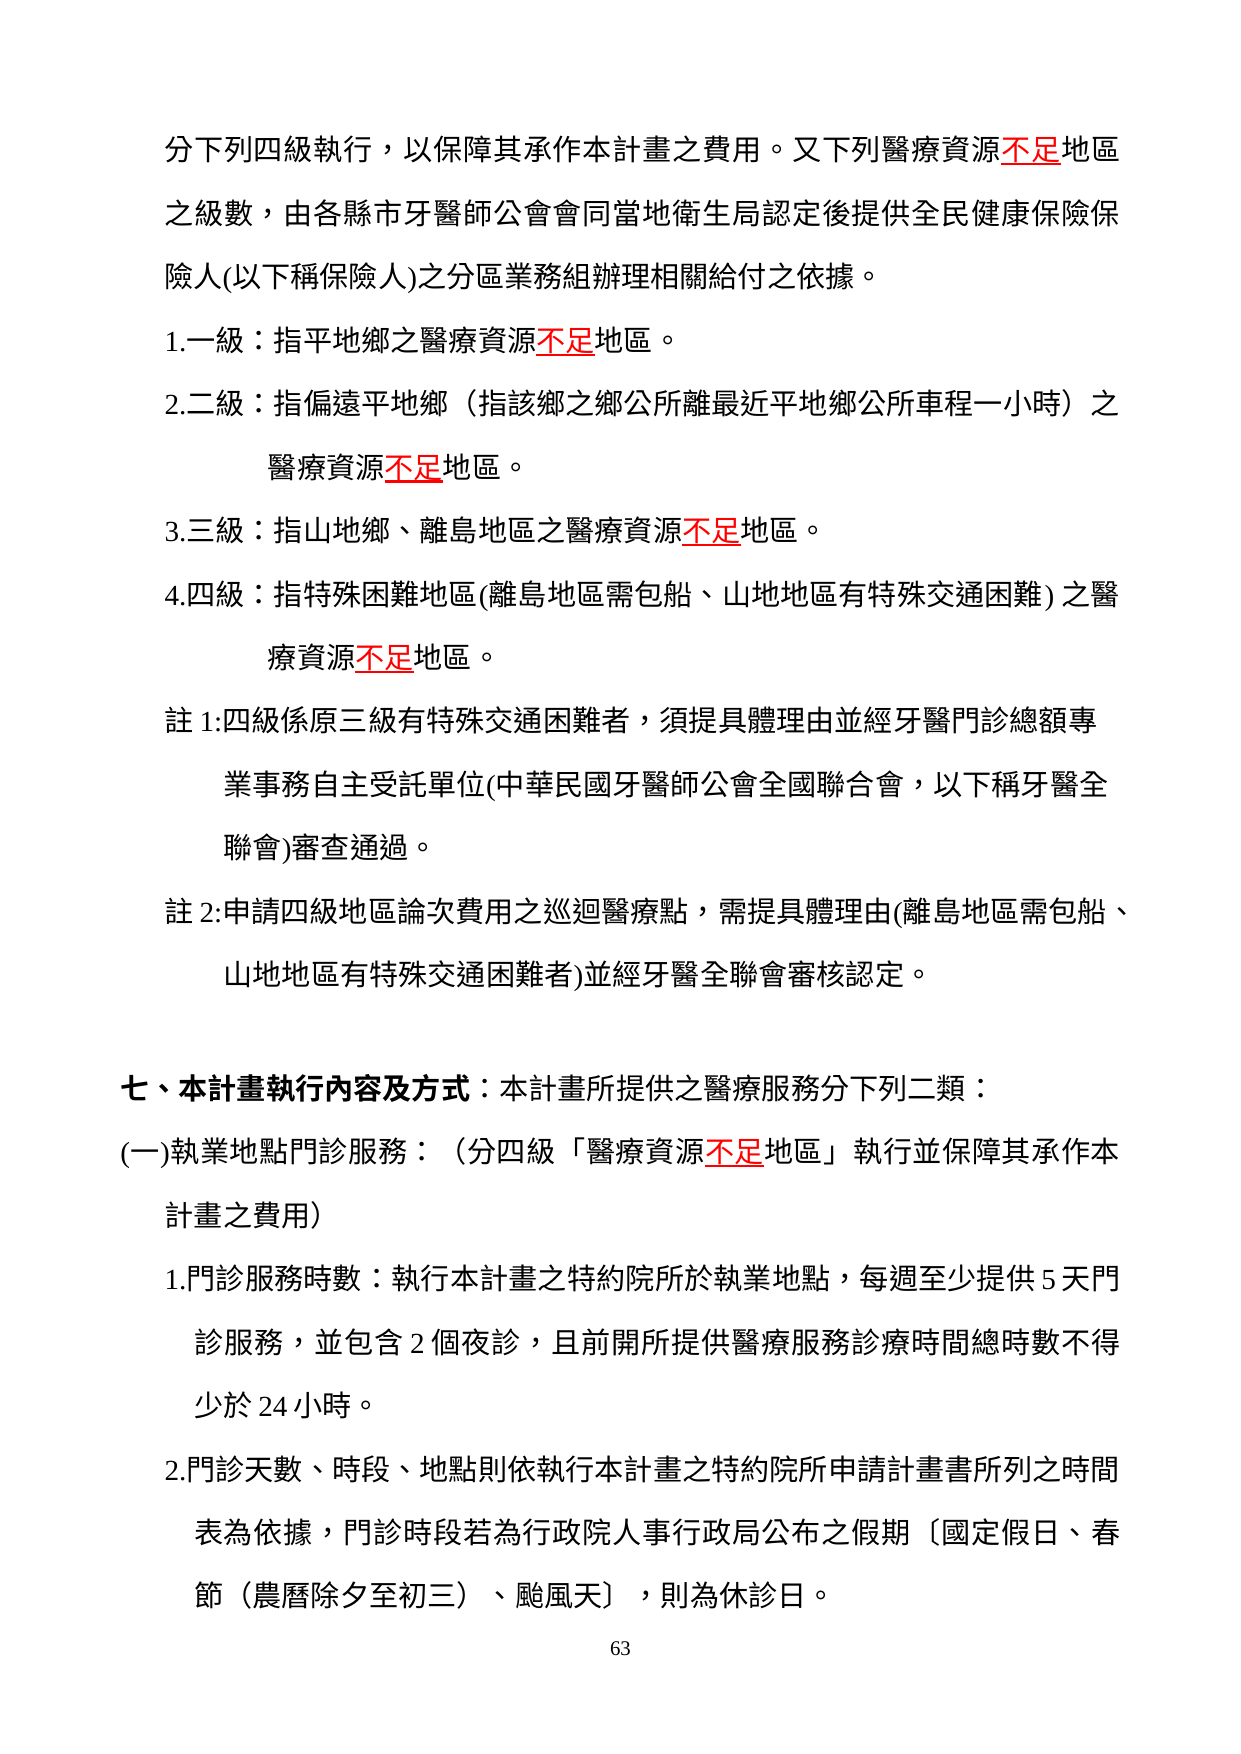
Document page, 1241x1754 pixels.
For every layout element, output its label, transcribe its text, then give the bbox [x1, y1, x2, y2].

text 2.二級：指偏遠平地鄉（指該鄉之鄉公所離最近平地鄉公所車程一小時）之醫療資源不足地區。 [164, 381, 1120, 486]
text 1.一級：指平地鄉之醫療資源不足地區。 [164, 317, 1120, 359]
text 3.三級：指山地鄉、離島地區之醫療資源不足地區。 [164, 508, 1120, 550]
text 註2:申請四級地區論次費用之巡迴醫療點，需提具體理由(離島地區需包船、山地地區有特殊交通困難者)並經牙醫全聯會審核認定。 [164, 888, 1120, 994]
text 2.門診天數、時段、地點則依執行本計畫之特約院所申請計畫書所列之時間表為依據，門診時段若為行政院人事行政局公布之假期〔國定假日、春節（農曆除夕至初三）、颱風天〕，則為休診日。 [164, 1446, 1120, 1615]
text 七、本計畫執行內容及方式：本計畫所提供之醫療服務分下列二類： [120, 1065, 1120, 1108]
text (一)執業地點門診服務：（分四級「醫療資源不足地區」執行並保障其承作本計畫之費用） [120, 1129, 1120, 1234]
text 1.門診服務時數：執行本計畫之特約院所於執業地點，每週至少提供5天門診服務，並包含2個夜診，且前開所提供醫療服務診療時間總時數不得少於24小時。 [164, 1256, 1120, 1425]
text 4.四級：指特殊困難地區(離島地區需包船、山地地區有特殊交通困難) 之醫療資源不足地區。 [164, 571, 1120, 677]
text 註1:四級係原三級有特殊交通困難者，須提具體理由並經牙醫門診總額專業事務自主受託單位(中華民國牙醫師公會全國聯合會，以下稱牙醫全聯會)審查通過。 [164, 698, 1120, 867]
text 分下列四級執行，以保障其承作本計畫之費用。又下列醫療資源不足地區之級數，由各縣市牙醫師公會會同當地衛生局認定後提供全民健康保險保險人(以下稱保險人)之分區業務組辦理相關給付之依據。 [164, 127, 1120, 296]
